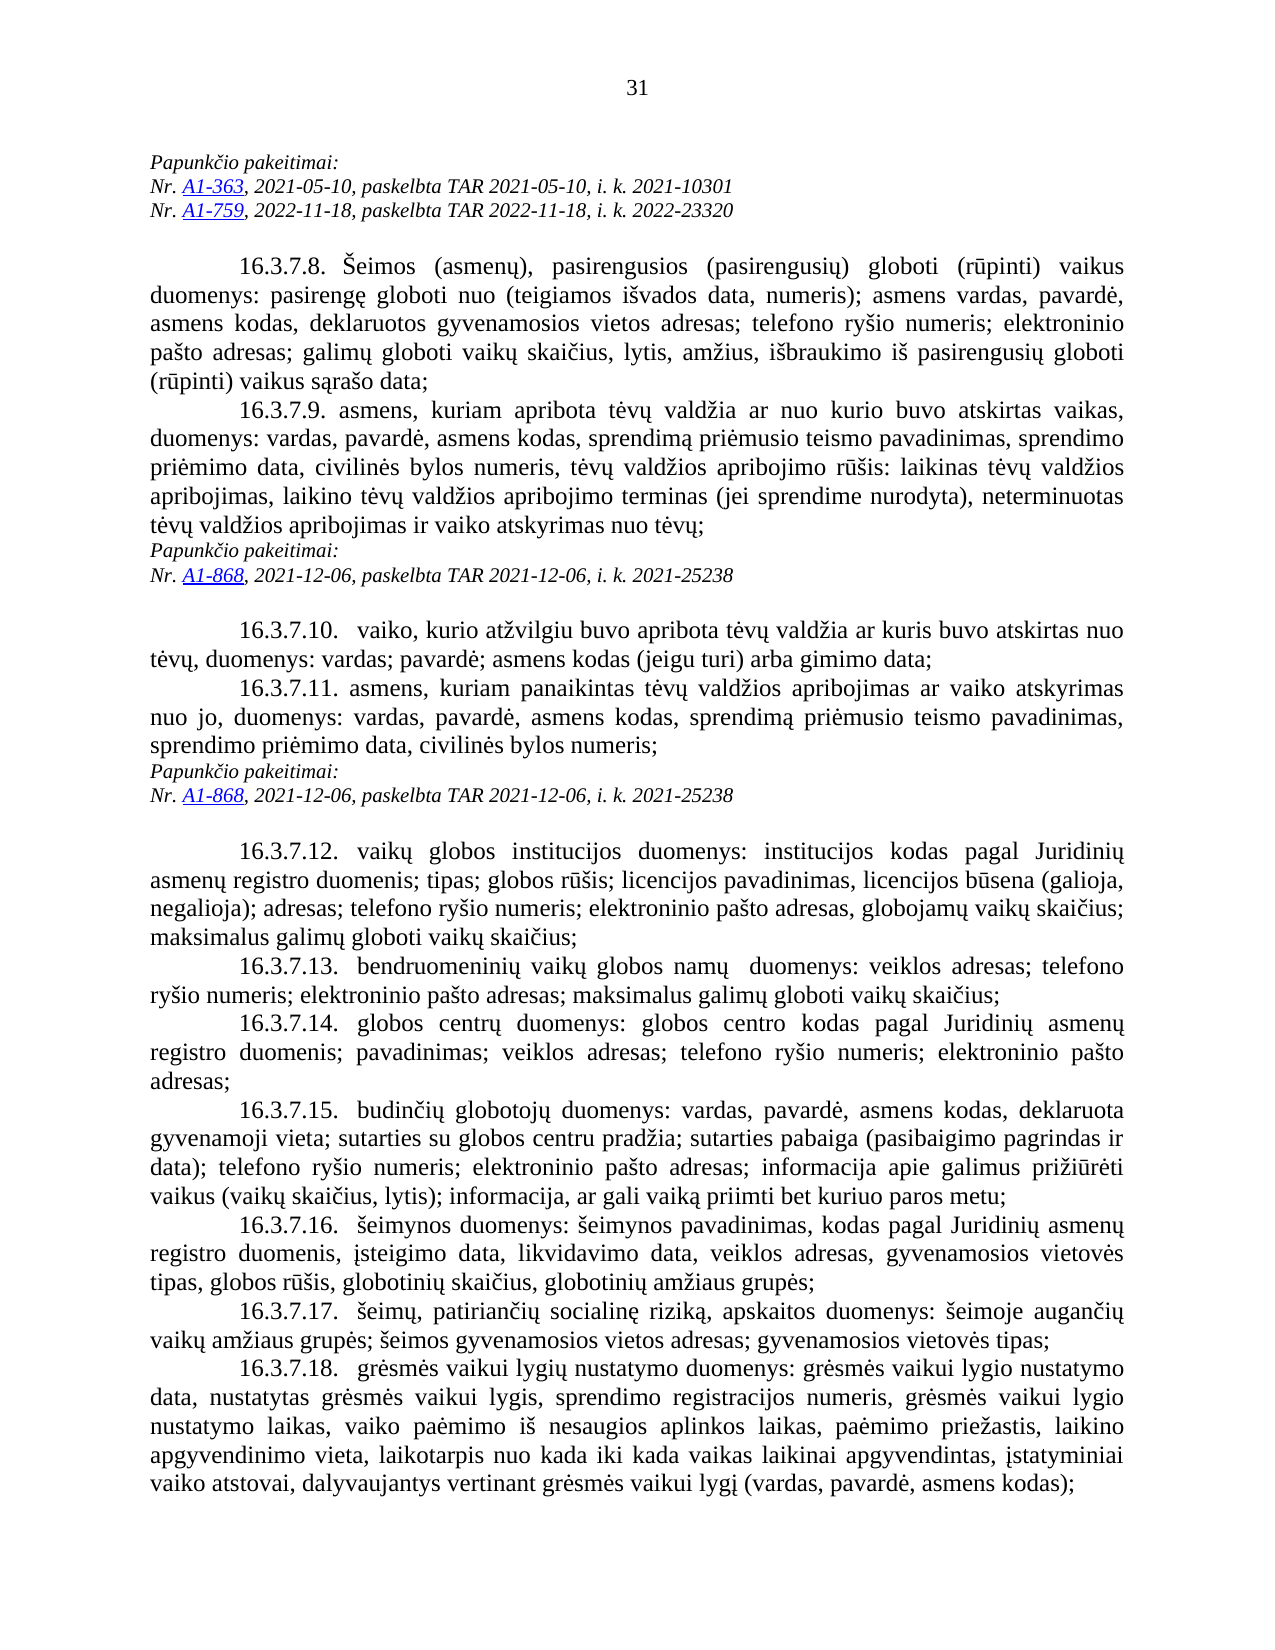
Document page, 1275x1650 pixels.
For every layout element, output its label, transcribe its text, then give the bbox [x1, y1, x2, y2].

text 16.3.7.18. grėsmės vaikui lygių nustatymo duomenys: grėsmės vaikui lygio nustatymo data, nustatytas grėsmės vaikui lygis, sprendimo registracijos numeris, grėsmės vaikui lygio nustatymo laikas, vaiko paėmimo iš nesaugios aplinkos laikas, paėmimo priežastis, laikino apgyvendinimo vieta, laikotarpis nuo kada iki kada vaikas laikinai apgyvendintas, įstatyminiai vaiko atstovai, dalyvaujantys vertinant grėsmės vaikui lygį (vardas, pavardė, asmens kodas); [150, 1353, 1125, 1497]
text 16.3.7.12. vaikų globos institucijos duomenys: institucijos kodas pagal Juridinių asmenų registro duomenis; tipas; globos rūšis; licencijos pavadinimas, licencijos būsena (galioja, negalioja); adresas; telefono ryšio numeris; elektroninio pašto adresas, globojamų vaikų skaičius; maksimalus galimų globoti vaikų skaičius; [150, 836, 1125, 951]
text 16.3.7.8. Šeimos (asmenų), pasirengusios (pasirengusių) globoti (rūpinti) vaikus duomenys: pasirengę globoti nuo (teigiamos išvados data, numeris); asmens vardas, pavardė, asmens kodas, deklaruotos gyvenamosios vietos adresas; telefono ryšio numeris; elektroninio pašto adresas; galimų globoti vaikų skaičius, lytis, amžius, išbraukimo iš pasirengusių globoti (rūpinti) vaikus sąrašo data; [150, 251, 1125, 395]
text 16.3.7.13. bendruomeninių vaikų globos namų duomenys: veiklos adresas; telefono ryšio numeris; elektroninio pašto adresas; maksimalus galimų globoti vaikų skaičius; [150, 951, 1125, 1008]
text 16.3.7.9. asmens, kuriam apribota tėvų valdžia ar nuo kurio buvo atskirtas vaikas, duomenys: vardas, pavardė, asmens kodas, sprendimą priėmusio teismo pavadinimas, sprendimo priėmimo data, civilinės bylos numeris, tėvų valdžios apribojimo rūšis: laikinas tėvų valdžios apribojimas, laikino tėvų valdžios apribojimo terminas (jei sprendime nurodyta), neterminuotas tėvų valdžios apribojimas ir vaiko atskyrimas nuo tėvų; [150, 395, 1125, 538]
text Papunkčio pakeitimai: [150, 759, 1125, 783]
text 16.3.7.15. budinčių globotojų duomenys: vardas, pavardė, asmens kodas, deklaruota gyvenamoji vieta; sutarties su globos centru pradžia; sutarties pabaiga (pasibaigimo pagrindas ir data); telefono ryšio numeris; elektroninio pašto adresas; informacija apie galimus prižiūrėti vaikus (vaikų skaičius, lytis); informacija, ar gali vaiką priimti bet kuriuo paros metu; [150, 1095, 1125, 1210]
text Nr. A1-868, 2021-12-06, paskelbta TAR 2021-12-06, i. k. 2021-25238 [150, 783, 1125, 807]
text 16.3.7.17. šeimų, patiriančių socialinę riziką, apskaitos duomenys: šeimoje augančių vaikų amžiaus grupės; šeimos gyvenamosios vietos adresas; gyvenamosios vietovės tipas; [150, 1296, 1125, 1353]
text 16.3.7.16. šeimynos duomenys: šeimynos pavadinimas, kodas pagal Juridinių asmenų registro duomenis, įsteigimo data, likvidavimo data, veiklos adresas, gyvenamosios vietovės tipas, globos rūšis, globotinių skaičius, globotinių amžiaus grupės; [150, 1210, 1125, 1296]
text Papunkčio pakeitimai: [150, 538, 1125, 562]
text Nr. A1-868, 2021-12-06, paskelbta TAR 2021-12-06, i. k. 2021-25238 [150, 562, 1125, 587]
text 16.3.7.11. asmens, kuriam panaikintas tėvų valdžios apribojimas ar vaiko atskyrimas nuo jo, duomenys: vardas, pavardė, asmens kodas, sprendimą priėmusio teismo pavadinimas, sprendimo priėmimo data, civilinės bylos numeris; [150, 673, 1125, 759]
text Nr. A1-363, 2021-05-10, paskelbta TAR 2021-05-10, i. k. 2021-10301 [150, 174, 1125, 198]
text 16.3.7.14. globos centrų duomenys: globos centro kodas pagal Juridinių asmenų registro duomenis; pavadinimas; veiklos adresas; telefono ryšio numeris; elektroninio pašto adresas; [150, 1008, 1125, 1095]
text Nr. A1-759, 2022-11-18, paskelbta TAR 2022-11-18, i. k. 2022-23320 [150, 198, 1125, 222]
text Papunkčio pakeitimai: [150, 150, 1125, 174]
text 16.3.7.10. vaiko, kurio atžvilgiu buvo apribota tėvų valdžia ar kuris buvo atskirtas nuo tėvų, duomenys: vardas; pavardė; asmens kodas (jeigu turi) arba gimimo data; [150, 615, 1125, 673]
